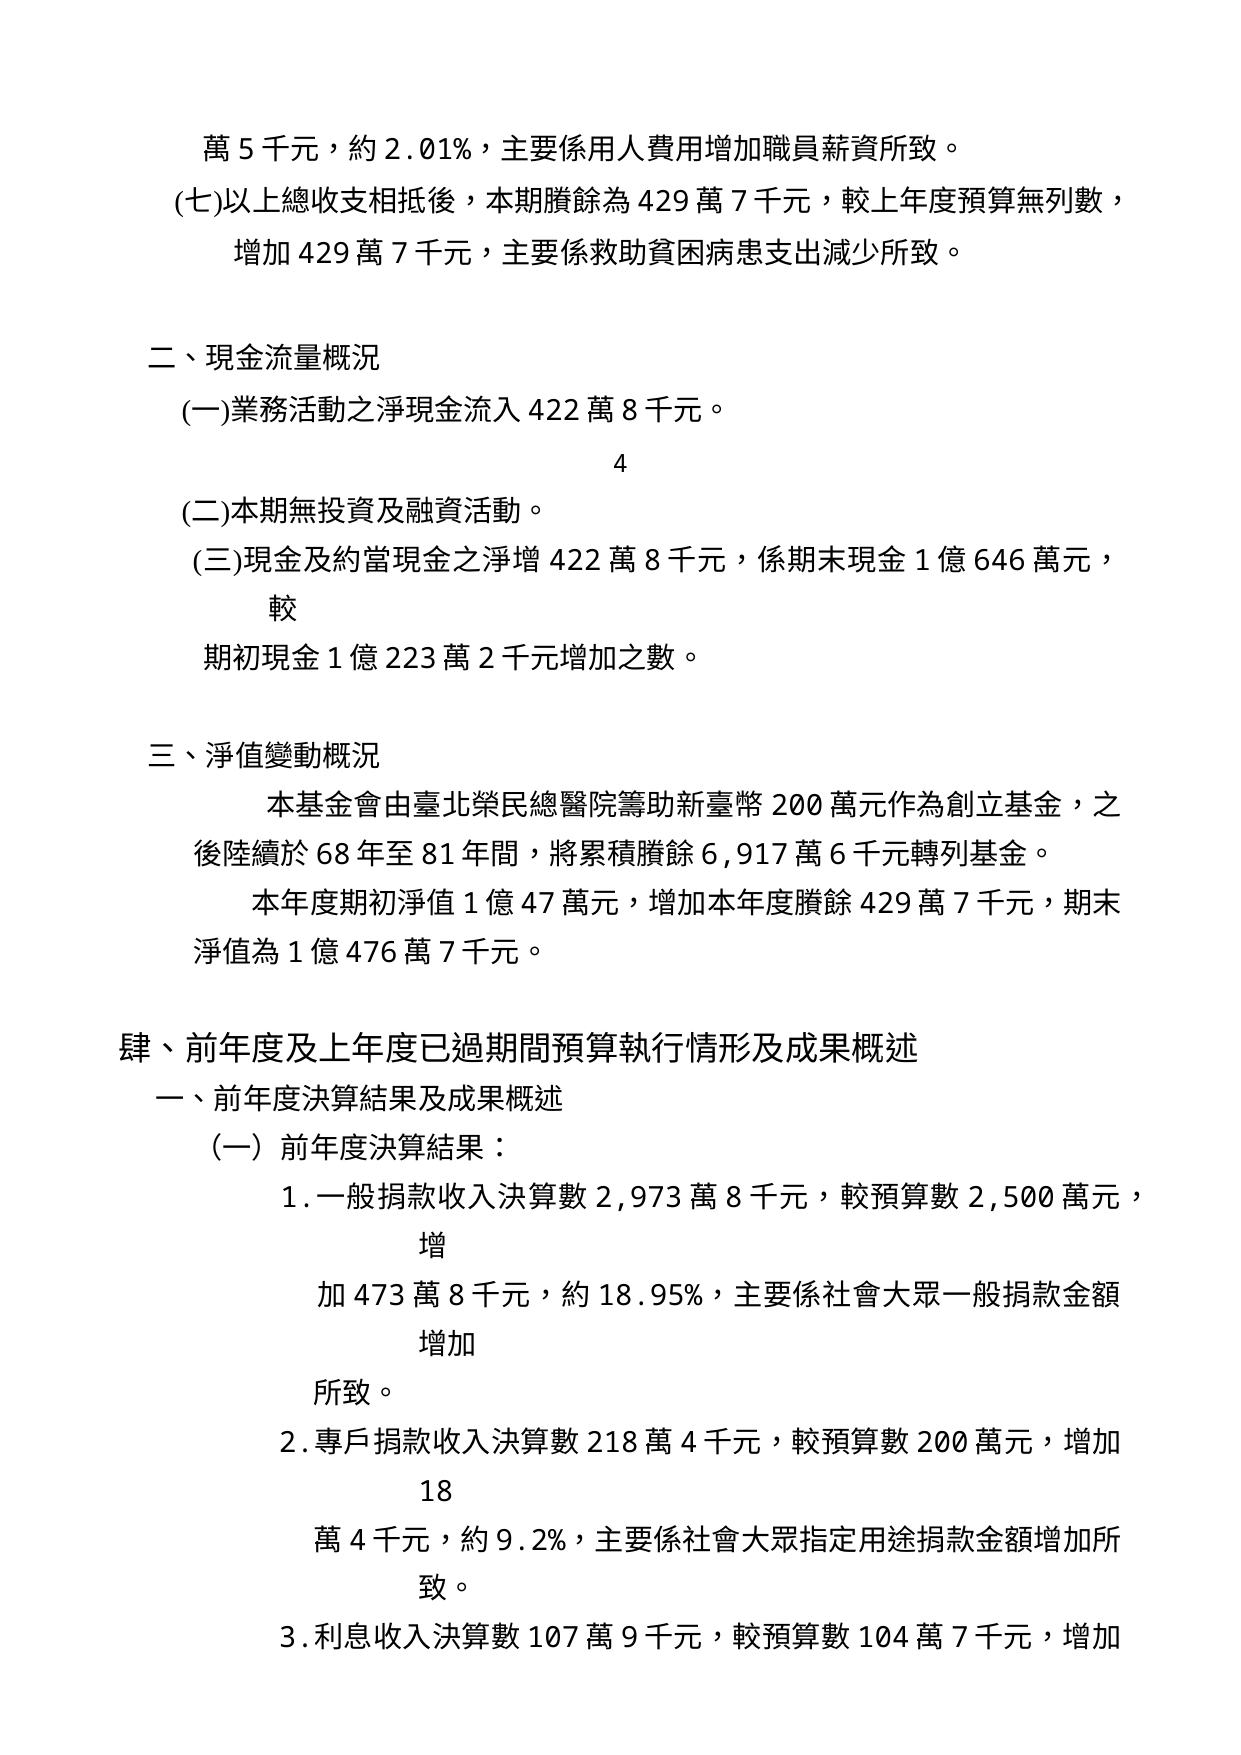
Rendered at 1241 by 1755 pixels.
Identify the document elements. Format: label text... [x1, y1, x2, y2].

text 加473萬8千元，約18.95%，主要係社會大眾一般捐款金額增加 [243, 1266, 1122, 1364]
text 本基金會由臺北榮民總醫院籌助新臺幣200萬元作為創立基金，之後陸續於68年至81年間，將累積賸餘6,917萬6千元轉列基金。 [193, 776, 1122, 874]
text 本年度期初淨值1億47萬元，增加本年度賸餘429萬7千元，期末淨值為1億476萬7千元。 [193, 874, 1122, 972]
text 期初現金1億223萬2千元增加之數。 [174, 629, 1122, 678]
text 一、前年度決算結果及成果概述 [118, 1070, 1122, 1119]
text 萬5千元，約2.01%，主要係用人費用增加職員薪資所致。 [181, 118, 1122, 170]
text (二)本期無投資及融資活動。 [174, 483, 1122, 532]
text (三)現金及約當現金之淨增422萬8千元，係期末現金1億646萬元，較 [174, 532, 1122, 629]
text 增加429萬7千元，主要係救助貧困病患支出減少所致。 [181, 222, 1122, 274]
text (七)以上總收支相抵後，本期賸餘為429萬7千元，較上年度預算無列數， [174, 170, 1122, 222]
text 1.一般捐款收入決算數2,973萬8千元，較預算數2,500萬元，增 [243, 1168, 1122, 1266]
text 2.專戶捐款收入決算數218萬4千元，較預算數200萬元，增加18 [243, 1413, 1122, 1511]
text 肆、前年度及上年度已過期間預算執行情形及成果概述 [118, 1021, 1122, 1070]
text 所致。 [243, 1364, 1122, 1413]
text 二、現金流量概況 [118, 326, 1122, 378]
text 3.利息收入決算數107萬9千元，較預算數104萬7千元，增加 [243, 1609, 1122, 1658]
text 萬4千元，約9.2%，主要係社會大眾指定用途捐款金額增加所致。 [243, 1511, 1122, 1609]
text 三、淨值變動概況 [118, 727, 1122, 776]
text (一)業務活動之淨現金流入422萬8千元。 [174, 378, 1122, 431]
text （一）前年度決算結果： [193, 1119, 1122, 1168]
text 4 [118, 431, 1122, 483]
